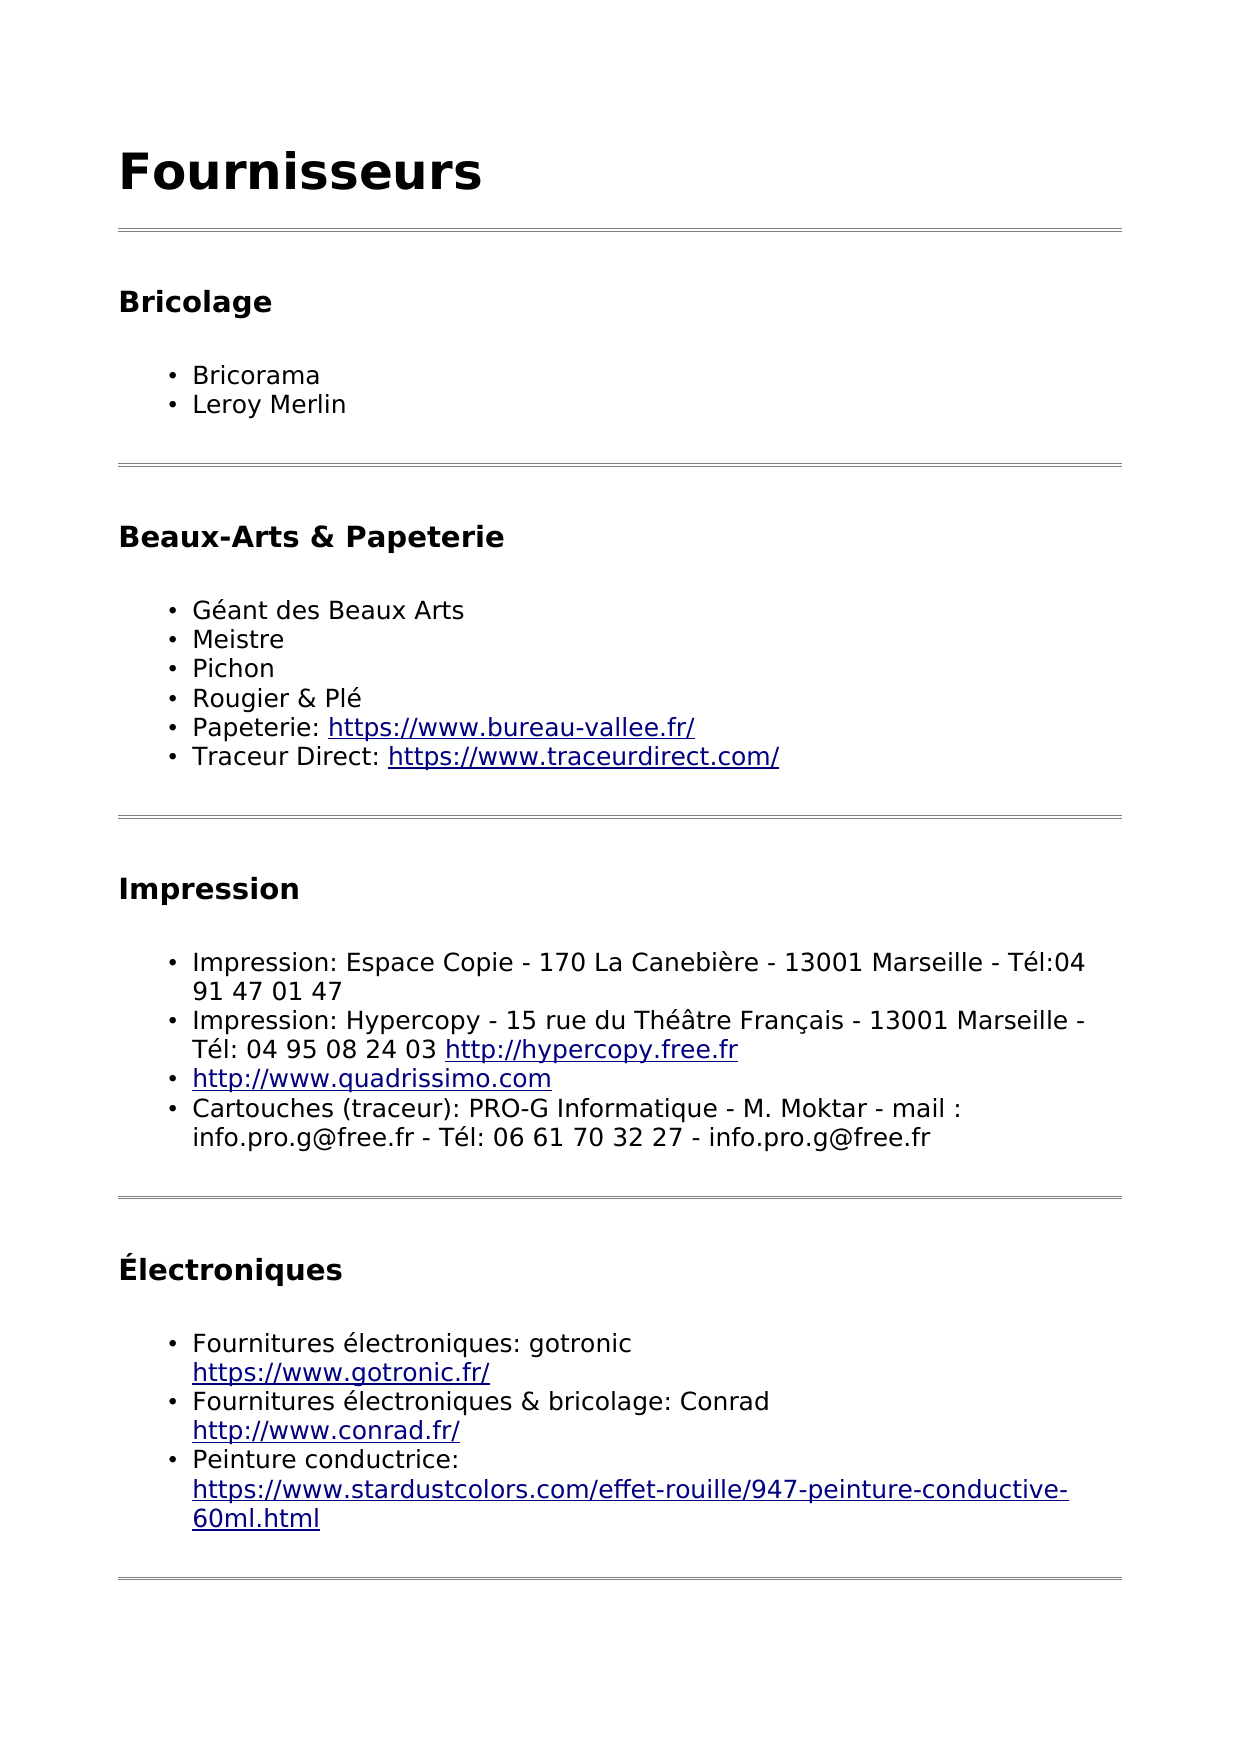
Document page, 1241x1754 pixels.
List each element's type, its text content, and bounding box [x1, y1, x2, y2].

list Fournitures électroniques & bricolage: Conrad http://www.conrad.fr/ [177, 1387, 1122, 1446]
list Fournitures électroniques: gotronic https://www.gotronic.fr/ [177, 1329, 1122, 1387]
list http://www.quadrissimo.com [177, 1065, 1122, 1094]
list Cartouches (traceur): PRO-G Informatique - M. Moktar - mail : info.pro.g@free.fr - Tél: 06 61 70 32 27 - info.pro.g@free.fr [177, 1094, 1122, 1152]
list Impression: Hypercopy - 15 rue du Théâtre Français - 13001 Marseille - Tél: 04 95 08 24 03 http://hypercopy.free.fr [177, 1006, 1122, 1065]
subtitle Électroniques [118, 1253, 1122, 1287]
list Géant des Beaux Arts [177, 596, 1122, 625]
list Papeterie: https://www.bureau-vallee.fr/ [177, 713, 1122, 742]
list Pichon [177, 654, 1122, 684]
list Peinture conductrice: https://www.stardustcolors.com/effet-rouille/947-peinture-conductive-60ml.html [177, 1446, 1122, 1533]
list Meistre [177, 625, 1122, 654]
subtitle Fournisseurs [118, 143, 1122, 201]
list Impression: Espace Copie - 170 La Canebière - 13001 Marseille - Tél:04 91 47 01 47 [177, 948, 1122, 1006]
list Leroy Merlin [177, 390, 1122, 419]
list Bricorama [177, 361, 1122, 390]
subtitle Beaux-Arts & Papeterie [118, 520, 1122, 554]
subtitle Bricolage [118, 285, 1122, 319]
subtitle Impression [118, 872, 1122, 906]
list Rougier & Plé [177, 684, 1122, 713]
list Traceur Direct: https://www.traceurdirect.com/ [177, 742, 1122, 771]
